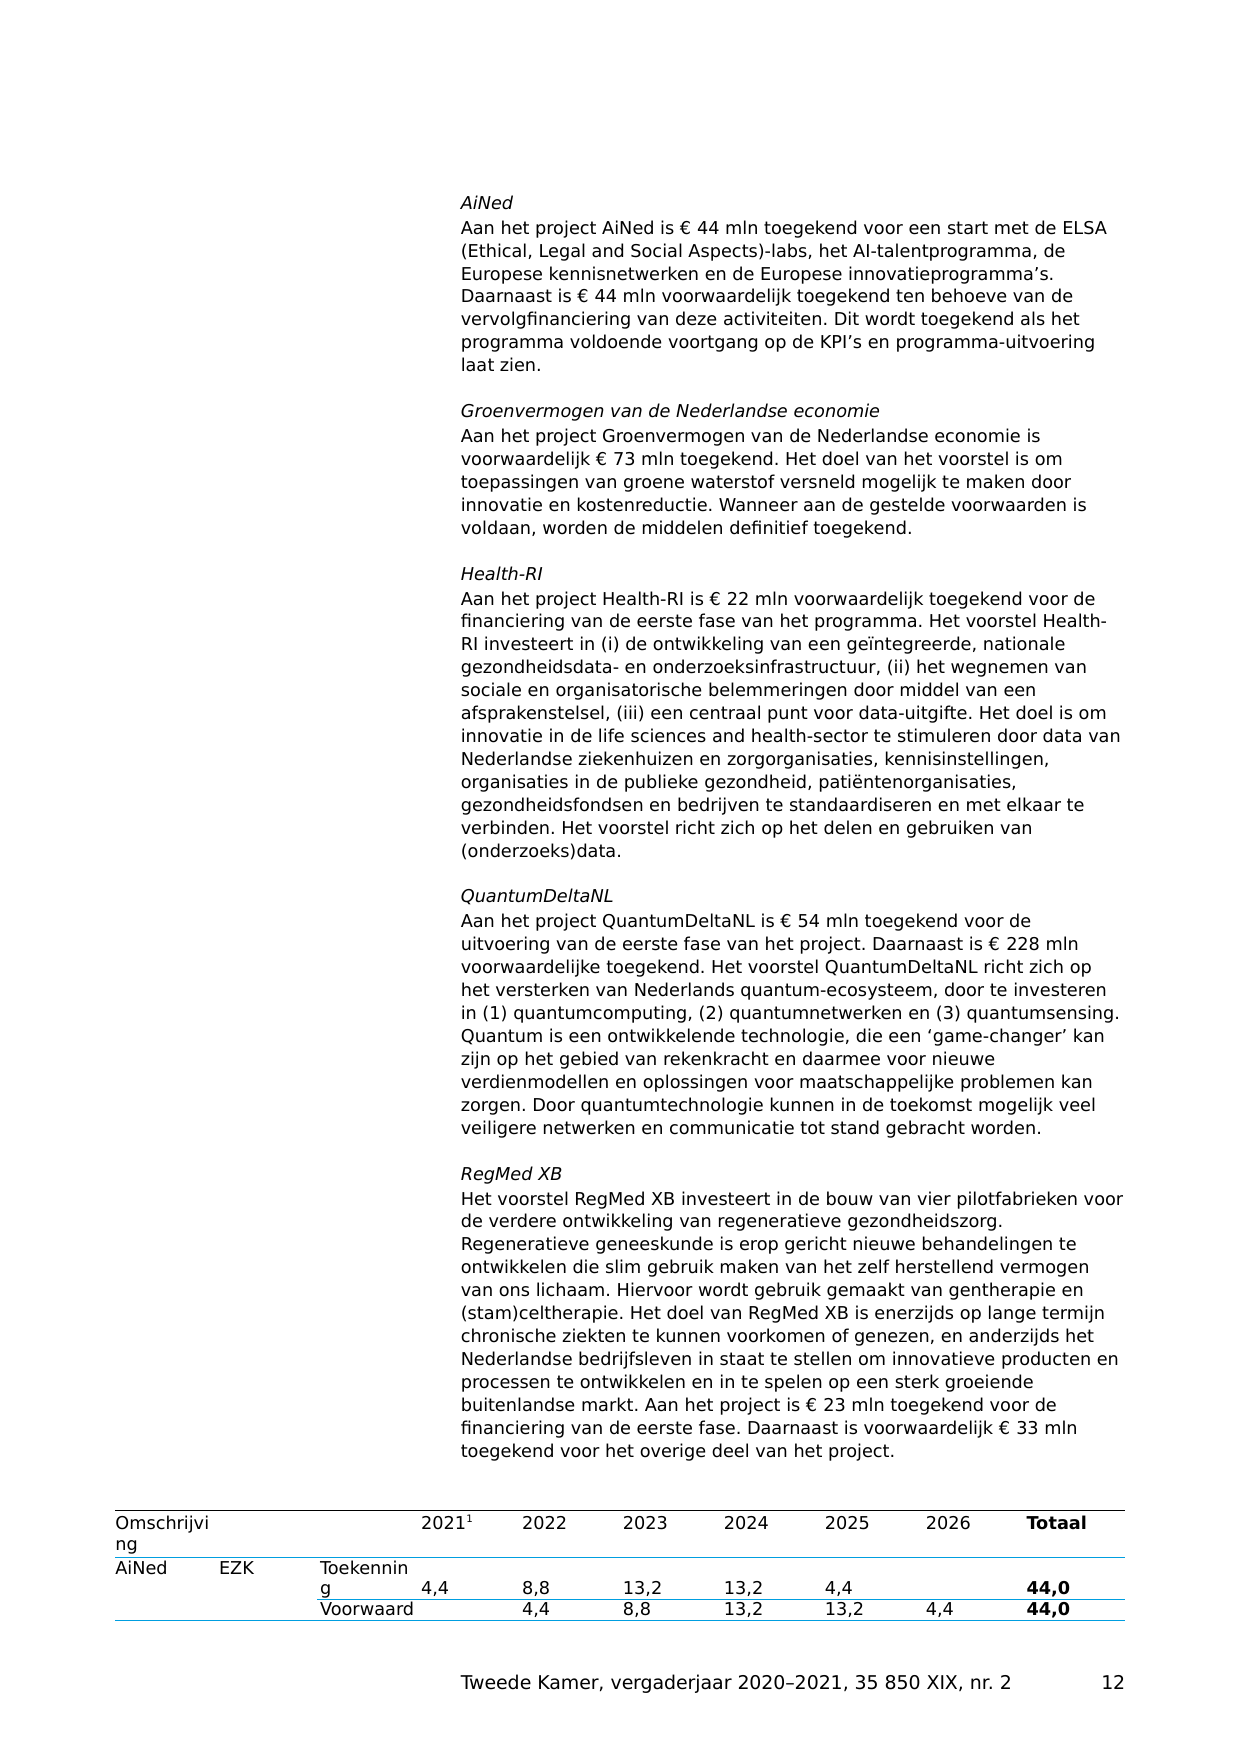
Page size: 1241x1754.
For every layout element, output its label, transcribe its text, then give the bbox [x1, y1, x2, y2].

table_cell 4,4 [418, 1558, 519, 1599]
text Health-RI [461, 562, 1125, 584]
table_cell Toekenning [317, 1558, 418, 1599]
table_cell Totaal [1024, 1511, 1125, 1557]
text Groenvermogen van de Nederlandse economie [461, 399, 1125, 422]
table_cell [216, 1511, 317, 1557]
table_cell 2023 [620, 1511, 721, 1557]
table_cell 20211 [418, 1511, 519, 1557]
text Aan het project AiNed is € 44 mln toegekend voor een start met de ELSA (Ethical, Legal and Social Aspects)-labs, het AI-talentprogramma, de Europese kennisnetwerken en de Europese innovatieprogramma’s. Daarnaast is € 44 mln voorwaardelijk toegekend ten behoeve van de vervolgfinanciering van deze activiteiten. Dit wordt toegekend als het programma voldoende voortgang op de KPI’s en programma-uitvoering laat zien. [461, 216, 1125, 376]
table_cell 2026 [923, 1511, 1023, 1557]
table_cell 4,4 [923, 1600, 1023, 1620]
text AiNed [461, 191, 1125, 214]
text Aan het project Health-RI is € 22 mln voorwaardelijk toegekend voor de financiering van de eerste fase van het programma. Het voorstel Health-RI investeert in (i) de ontwikkeling van een geïntegreerde, nationale gezondheidsdata- en onderzoeksinfrastructuur, (ii) het wegnemen van sociale en organisatorische belemmeringen door middel van een afsprakenstelsel, (iii) een centraal punt voor data-uitgifte. Het doel is om innovatie in de life sciences and health-sector te stimuleren door data van Nederlandse ziekenhuizen en zorgorganisaties, kennisinstellingen, organisaties in de publieke gezondheid, patiëntenorganisaties, gezondheidsfondsen en bedrijven te standaardiseren en met elkaar te verbinden. Het voorstel richt zich op het delen en gebruiken van (onderzoeks)data. [461, 587, 1125, 862]
table_cell Voorwaard [317, 1600, 418, 1620]
table_cell 8,8 [620, 1600, 721, 1620]
table_cell EZK [216, 1558, 317, 1620]
table_header Tabel 9 NGF-projecten Research & development (R&D) en innovatie (bedragen x € 1 mln) [115, 1485, 1125, 1509]
table_cell 8,8 [519, 1558, 620, 1599]
table_cell 2022 [519, 1511, 620, 1557]
table_cell [317, 1511, 418, 1557]
table_cell 2024 [721, 1511, 822, 1557]
table_cell [418, 1600, 519, 1620]
table_cell AiNed [115, 1558, 216, 1620]
text RegMed XB [461, 1162, 1125, 1184]
table_cell 13,2 [822, 1600, 923, 1620]
text Aan het project QuantumDeltaNL is € 54 mln toegekend voor de uitvoering van de eerste fase van het project. Daarnaast is € 228 mln voorwaardelijke toegekend. Het voorstel QuantumDeltaNL richt zich op het versterken van Nederlands quantum-ecosysteem, door te investeren in (1) quantumcomputing, (2) quantumnetwerken en (3) quantumsensing. Quantum is een ontwikkelende technologie, die een ‘game-changer’ kan zijn op het gebied van rekenkracht en daarmee voor nieuwe verdienmodellen en oplossingen voor maatschappelijke problemen kan zorgen. Door quantumtechnologie kunnen in de toekomst mogelijk veel veiligere netwerken en communicatie tot stand gebracht worden. [461, 909, 1125, 1139]
text QuantumDeltaNL [461, 884, 1125, 907]
table_cell 44,0 [1024, 1600, 1125, 1620]
table_cell 4,4 [822, 1558, 923, 1599]
table_cell 4,4 [519, 1600, 620, 1620]
table_cell Omschrijving [115, 1511, 216, 1557]
table_cell 13,2 [620, 1558, 721, 1599]
text Aan het project Groenvermogen van de Nederlandse economie is voorwaardelijk € 73 mln toegekend. Het doel van het voorstel is om toepassingen van groene waterstof versneld mogelijk te maken door innovatie en kostenreductie. Wanneer aan de gestelde voorwaarden is voldaan, worden de middelen definitief toegekend. [461, 424, 1125, 539]
table_cell 2025 [822, 1511, 923, 1557]
table_cell 13,2 [721, 1558, 822, 1599]
table_cell 44,0 [1024, 1558, 1125, 1599]
table_cell 13,2 [721, 1600, 822, 1620]
table_cell [923, 1558, 1023, 1599]
text Het voorstel RegMed XB investeert in de bouw van vier pilotfabrieken voor de verdere ontwikkeling van regeneratieve gezondheidszorg. Regeneratieve geneeskunde is erop gericht nieuwe behandelingen te ontwikkelen die slim gebruik maken van het zelf herstellend vermogen van ons lichaam. Hiervoor wordt gebruik gemaakt van gentherapie en (stam)celtherapie. Het doel van RegMed XB is enerzijds op lange termijn chronische ziekten te kunnen voorkomen of genezen, en anderzijds het Nederlandse bedrijfsleven in staat te stellen om innovatieve producten en processen te ontwikkelen en in te spelen op een sterk groeiende buitenlandse markt. Aan het project is € 23 mln toegekend voor de financiering van de eerste fase. Daarnaast is voorwaardelijk € 33 mln toegekend voor het overige deel van het project. [461, 1187, 1125, 1462]
